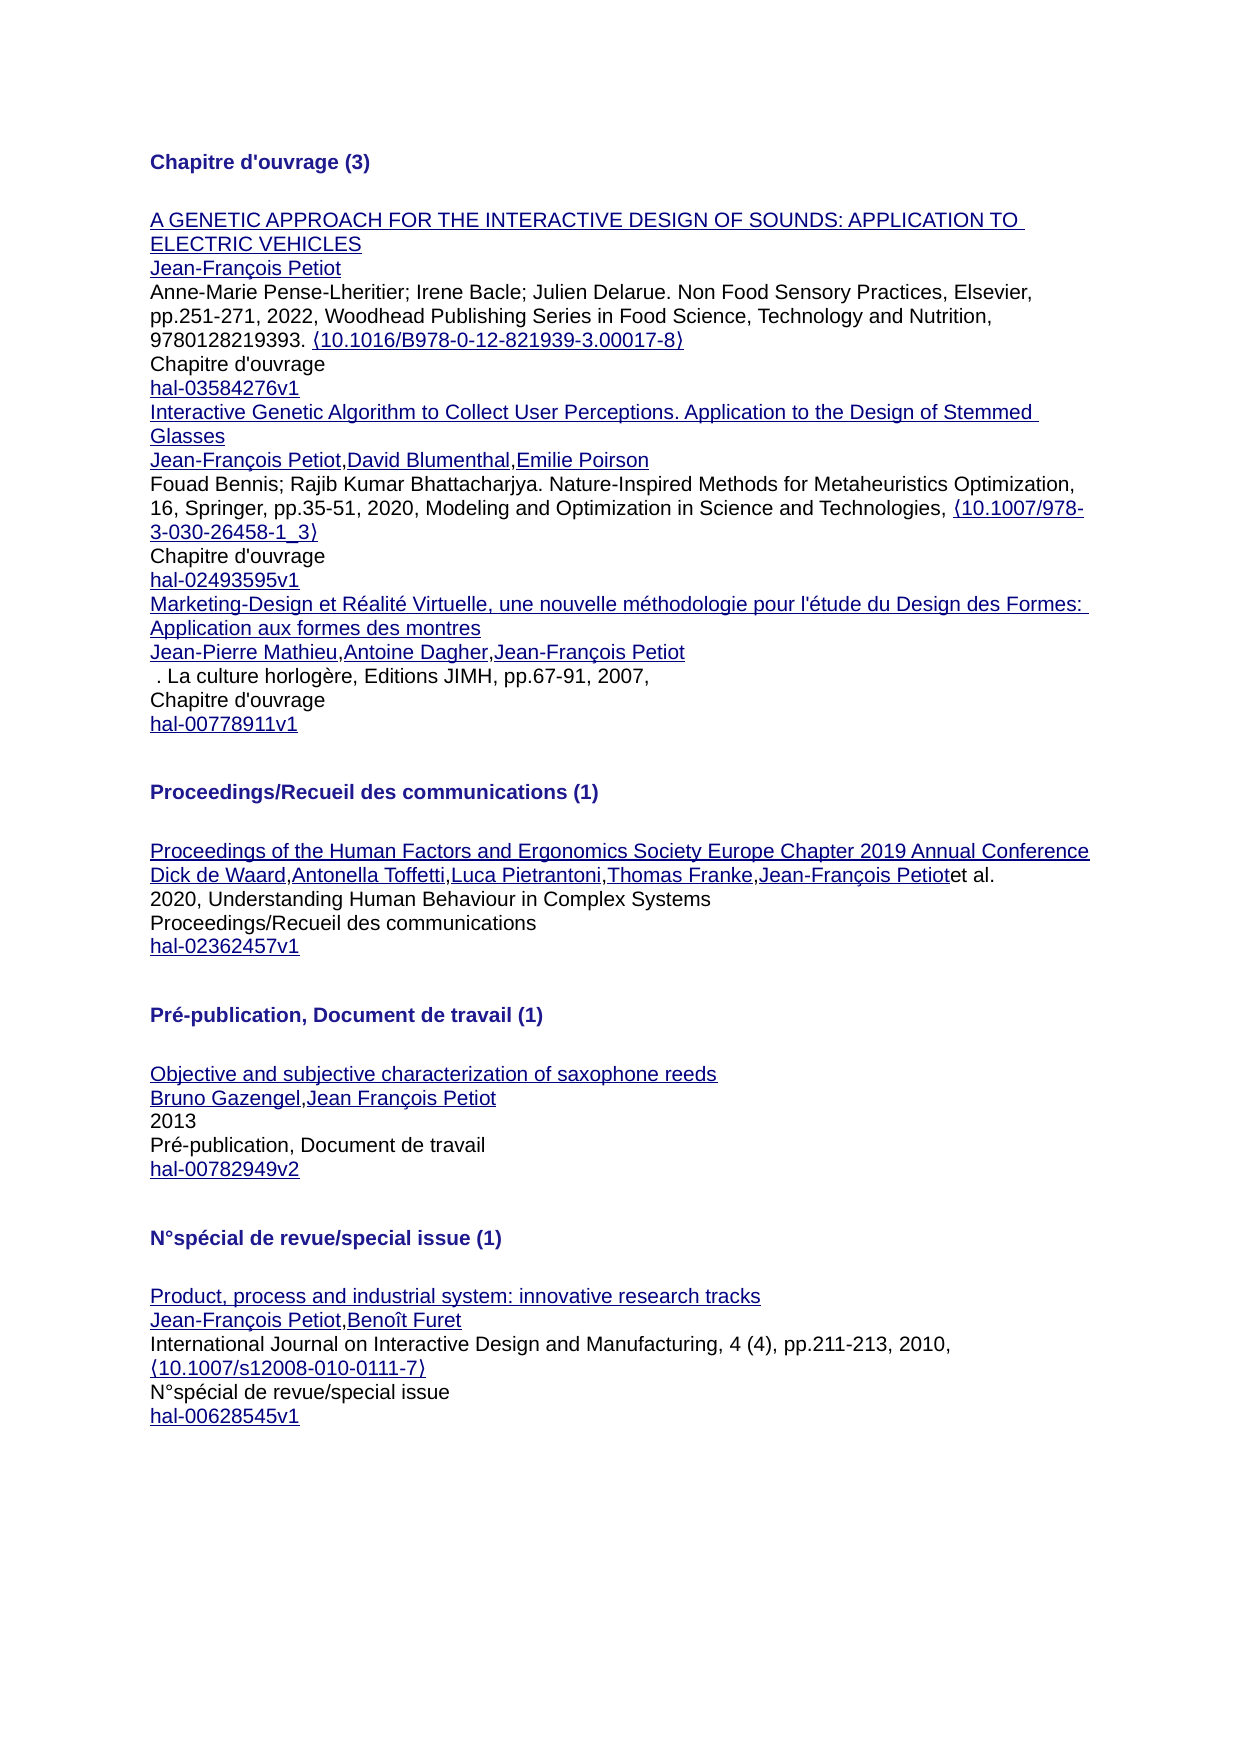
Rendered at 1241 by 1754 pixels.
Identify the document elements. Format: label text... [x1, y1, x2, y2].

subtitle Proceedings/Recueil des communications (1) [150, 780, 1090, 804]
subtitle Pré-publication, Document de travail (1) [150, 1003, 1090, 1027]
table_header Objective and subjective characterization of saxophone reeds Bruno Gazengel,Jean François Petiot 2013 Pré-publication, Document de travail hal-00782949v2 [150, 1061, 1090, 1181]
subtitle Chapitre d'ouvrage (3) [150, 150, 1090, 174]
table_header A GENETIC APPROACH FOR THE INTERACTIVE DESIGN OF SOUNDS: APPLICATION TO ELECTRIC VEHICLES Jean-François Petiot Anne-Marie Pense-Lheritier; Irene Bacle; Julien Delarue. Non Food Sensory Practices, Elsevier, pp.251-271, 2022, Woodhead Publishing Series in Food Science, Technology and Nutrition, 9780128219393. ⟨10.1016/B978-0-12-821939-3.00017-8⟩ Chapitre d'ouvrage hal-03584276v1 [150, 208, 1090, 400]
table_header Proceedings of the Human Factors and Ergonomics Society Europe Chapter 2019 Annual Conference [150, 839, 1090, 859]
table_header Dick de Waard,Antonella Toffetti,Luca Pietrantoni,Thomas Franke,Jean-François Petiotet al. 2020, Understanding Human Behaviour in Complex Systems Proceedings/Recueil des communications hal-02362457v1 [150, 861, 1090, 958]
table_cell Interactive Genetic Algorithm to Collect User Perceptions. Application to the Design of Stemmed Glasses Jean-François Petiot,David Blumenthal,Emilie Poirson Fouad Bennis; Rajib Kumar Bhattacharjya. Nature-Inspired Methods for Metaheuristics Optimization, 16, Springer, pp.35-51, 2020, Modeling and Optimization in Science and Technologies, ⟨10.1007/978-3-030-26458-1_3⟩ Chapitre d'ouvrage hal-02493595v1 [150, 400, 1090, 592]
subtitle N°spécial de revue/special issue (1) [150, 1226, 1090, 1250]
table_header Product, process and industrial system: innovative research tracks Jean-François Petiot,Benoît Furet International Journal on Interactive Design and Manufacturing, 4 (4), pp.211-213, 2010, ⟨10.1007/s12008-010-0111-7⟩ N°spécial de revue/special issue hal-00628545v1 [150, 1284, 1090, 1428]
table_cell Marketing-Design et Réalité Virtuelle, une nouvelle méthodologie pour l'étude du Design des Formes: Application aux formes des montres Jean-Pierre Mathieu,Antoine Dagher,Jean-François Petiot . La culture horlogère, Editions JIMH, pp.67-91, 2007, Chapitre d'ouvrage hal-00778911v1 [150, 592, 1090, 735]
